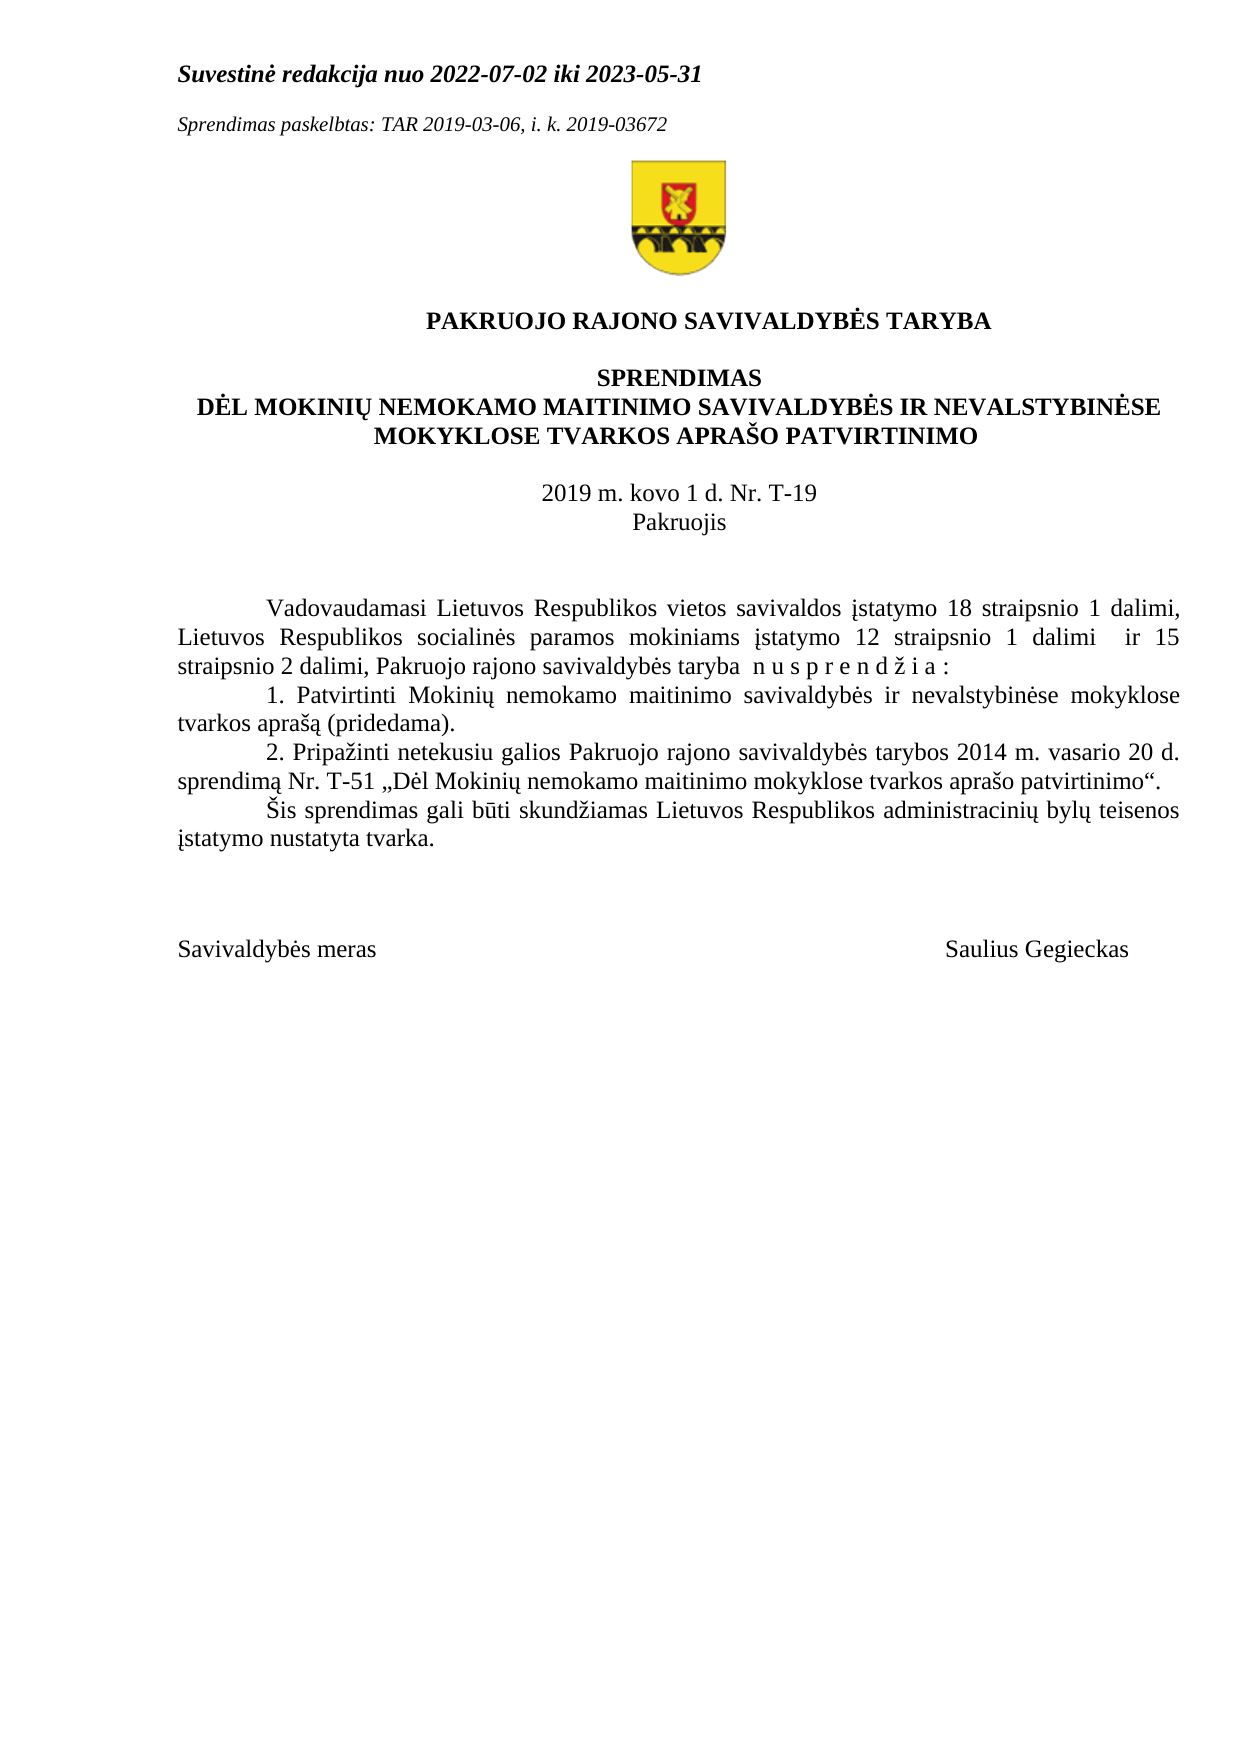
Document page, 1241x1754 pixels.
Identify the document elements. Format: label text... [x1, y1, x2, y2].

text SPRENDIMAS [177, 363, 1181, 392]
text Sprendimas paskelbtas: TAR 2019-03-06, i. k. 2019-03672 [177, 112, 1181, 136]
text 1. Patvirtinti Mokinių nemokamo maitinimo savivaldybės ir nevalstybinėse mokyklose tvarkos aprašą (pridedama). [177, 680, 1181, 737]
text 2019 m. kovo 1 d. Nr. T-19 [177, 478, 1181, 507]
text PAKRUOJO RAJONO SAVIVALDYBĖS TARYBA [177, 306, 1181, 335]
text 2. Pripažinti netekusiu galios Pakruojo rajono savivaldybės tarybos 2014 m. vasario 20 d. sprendimą Nr. T-51 „Dėl Mokinių nemokamo maitinimo mokyklose tvarkos aprašo patvirtinimo“. [177, 737, 1181, 795]
text Šis sprendimas gali būti skundžiamas Lietuvos Respublikos administracinių bylų teisenos įstatymo nustatyta tvarka. [177, 795, 1181, 852]
text Vadovaudamasi Lietuvos Respublikos vietos savivaldos įstatymo 18 straipsnio 1 dalimi, Lietuvos Respublikos socialinės paramos mokiniams įstatymo 12 straipsnio 1 dalimi ir 15 straipsnio 2 dalimi, Pakruojo rajono savivaldybės taryba nusprendžia: [177, 593, 1181, 680]
text DĖL MOKINIŲ NEMOKAMO MAITINIMO SAVIVALDYBĖS IR NEVALSTYBINĖSE MOKYKLOSE TVARKOS APRAŠO PATVIRTINIMO [177, 392, 1181, 450]
text Suvestinė redakcija nuo 2022-07-02 iki 2023-05-31 [177, 59, 1181, 88]
text Savivaldybės meras Saulius Gegieckas [177, 934, 1181, 962]
text Pakruojis [177, 507, 1181, 536]
